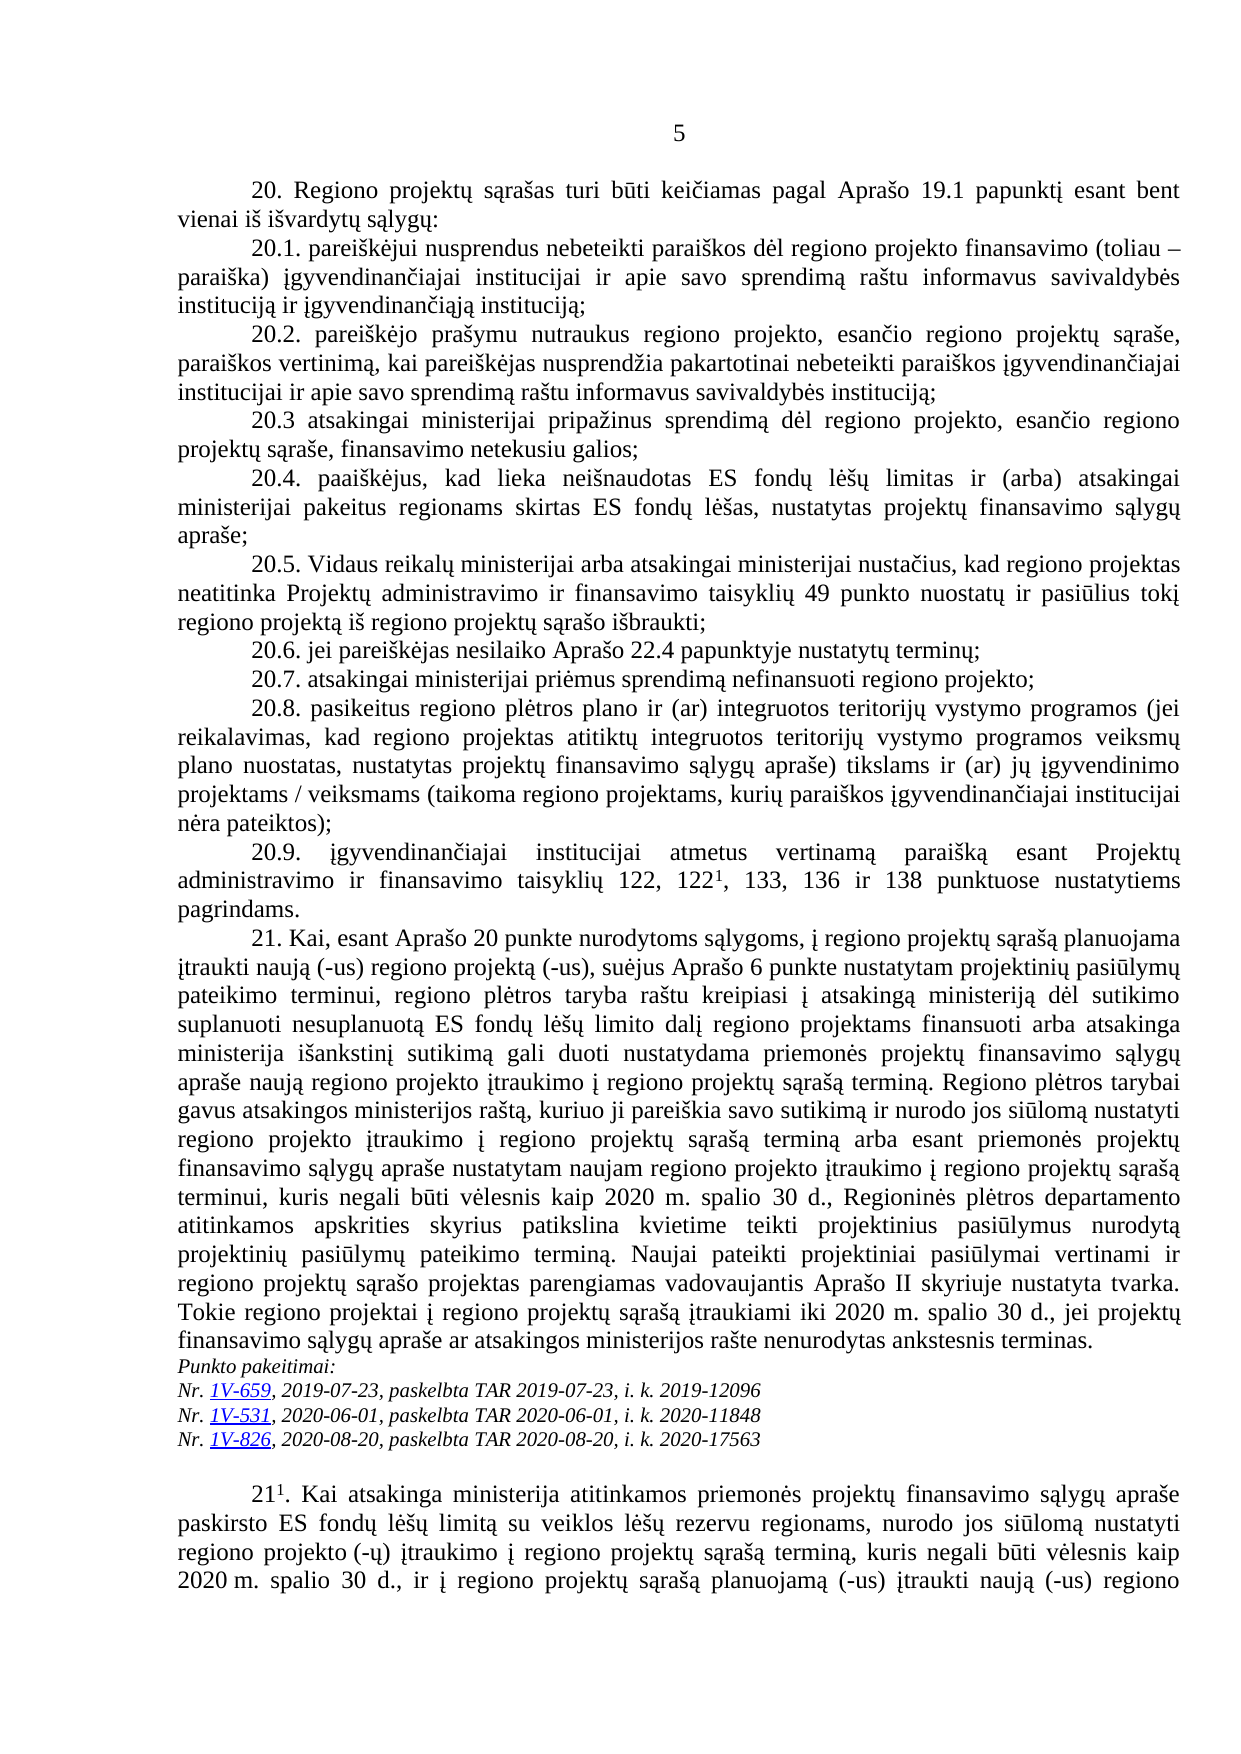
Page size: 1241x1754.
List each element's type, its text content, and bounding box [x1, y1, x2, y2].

text 20. Regiono projektų sąrašas turi būti keičiamas pagal Aprašo 19.1 papunktį esant bent vienai iš išvardytų sąlygų: [177, 176, 1181, 233]
text Nr. 1V-659, 2019-07-23, paskelbta TAR 2019-07-23, i. k. 2019-12096 [177, 1378, 1181, 1402]
text 20.5. Vidaus reikalų ministerijai arba atsakingai ministerijai nustačius, kad regiono projektas neatitinka Projektų administravimo ir finansavimo taisyklių 49 punkto nuostatų ir pasiūlius tokį regiono projektą iš regiono projektų sąrašo išbraukti; [177, 549, 1181, 636]
text 21. Kai, esant Aprašo 20 punkte nurodytoms sąlygoms, į regiono projektų sąrašą planuojama įtraukti naują (-us) regiono projektą (-us), suėjus Aprašo 6 punkte nustatytam projektinių pasiūlymų pateikimo terminui, regiono plėtros taryba raštu kreipiasi į atsakingą ministeriją dėl sutikimo suplanuoti nesuplanuotą ES fondų lėšų limito dalį regiono projektams finansuoti arba atsakinga ministerija išankstinį sutikimą gali duoti nustatydama priemonės projektų finansavimo sąlygų apraše naują regiono projekto įtraukimo į regiono projektų sąrašą terminą. Regiono plėtros tarybai gavus atsakingos ministerijos raštą, kuriuo ji pareiškia savo sutikimą ir nurodo jos siūlomą nustatyti regiono projekto įtraukimo į regiono projektų sąrašą terminą arba esant priemonės projektų finansavimo sąlygų apraše nustatytam naujam regiono projekto įtraukimo į regiono projektų sąrašą terminui, kuris negali būti vėlesnis kaip 2020 m. spalio 30 d., Regioninės plėtros departamento atitinkamos apskrities skyrius patikslina kvietime teikti projektinius pasiūlymus nurodytą projektinių pasiūlymų pateikimo terminą. Naujai pateikti projektiniai pasiūlymai vertinami ir regiono projektų sąrašo projektas parengiamas vadovaujantis Aprašo II skyriuje nustatyta tvarka. Tokie regiono projektai į regiono projektų sąrašą įtraukiami iki 2020 m. spalio 30 d., jei projektų finansavimo sąlygų apraše ar atsakingos ministerijos rašte nenurodytas ankstesnis terminas. [177, 923, 1181, 1354]
text 20.1. pareiškėjui nusprendus nebeteikti paraiškos dėl regiono projekto finansavimo (toliau – paraiška) įgyvendinančiajai institucijai ir apie savo sprendimą raštu informavus savivaldybės instituciją ir įgyvendinančiąją instituciją; [177, 233, 1181, 319]
text Nr. 1V-531, 2020-06-01, paskelbta TAR 2020-06-01, i. k. 2020-11848 [177, 1402, 1181, 1427]
text 20.4. paaiškėjus, kad lieka neišnaudotas ES fondų lėšų limitas ir (arba) atsakingai ministerijai pakeitus regionams skirtas ES fondų lėšas, nustatytas projektų finansavimo sąlygų apraše; [177, 463, 1181, 549]
text 20.3 atsakingai ministerijai pripažinus sprendimą dėl regiono projekto, esančio regiono projektų sąraše, finansavimo netekusiu galios; [177, 406, 1181, 463]
text 20.2. pareiškėjo prašymu nutraukus regiono projekto, esančio regiono projektų sąraše, paraiškos vertinimą, kai pareiškėjas nusprendžia pakartotinai nebeteikti paraiškos įgyvendinančiajai institucijai ir apie savo sprendimą raštu informavus savivaldybės instituciją; [177, 319, 1181, 406]
text 20.6. jei pareiškėjas nesilaiko Aprašo 22.4 papunktyje nustatytų terminų; [177, 636, 1181, 664]
text 20.7. atsakingai ministerijai priėmus sprendimą nefinansuoti regiono projekto; [177, 664, 1181, 693]
text Punkto pakeitimai: [177, 1354, 1181, 1378]
text 211. Kai atsakinga ministerija atitinkamos priemonės projektų finansavimo sąlygų apraše paskirsto ES fondų lėšų limitą su veiklos lėšų rezervu regionams, nurodo jos siūlomą nustatyti regiono projekto (-ų) įtraukimo į regiono projektų sąrašą terminą, kuris negali būti vėlesnis kaip 2020 m. spalio 30 d., ir į regiono projektų sąrašą planuojamą (-us) įtraukti naują (-us) regiono [177, 1479, 1181, 1594]
text 20.8. pasikeitus regiono plėtros plano ir (ar) integruotos teritorijų vystymo programos (jei reikalavimas, kad regiono projektas atitiktų integruotos teritorijų vystymo programos veiksmų plano nuostatas, nustatytas projektų finansavimo sąlygų apraše) tikslams ir (ar) jų įgyvendinimo projektams / veiksmams (taikoma regiono projektams, kurių paraiškos įgyvendinančiajai institucijai nėra pateiktos); [177, 693, 1181, 837]
text 20.9. įgyvendinančiajai institucijai atmetus vertinamą paraišką esant Projektų administravimo ir finansavimo taisyklių 122, 1221, 133, 136 ir 138 punktuose nustatytiems pagrindams. [177, 837, 1181, 923]
text Nr. 1V-826, 2020-08-20, paskelbta TAR 2020-08-20, i. k. 2020-17563 [177, 1427, 1181, 1451]
